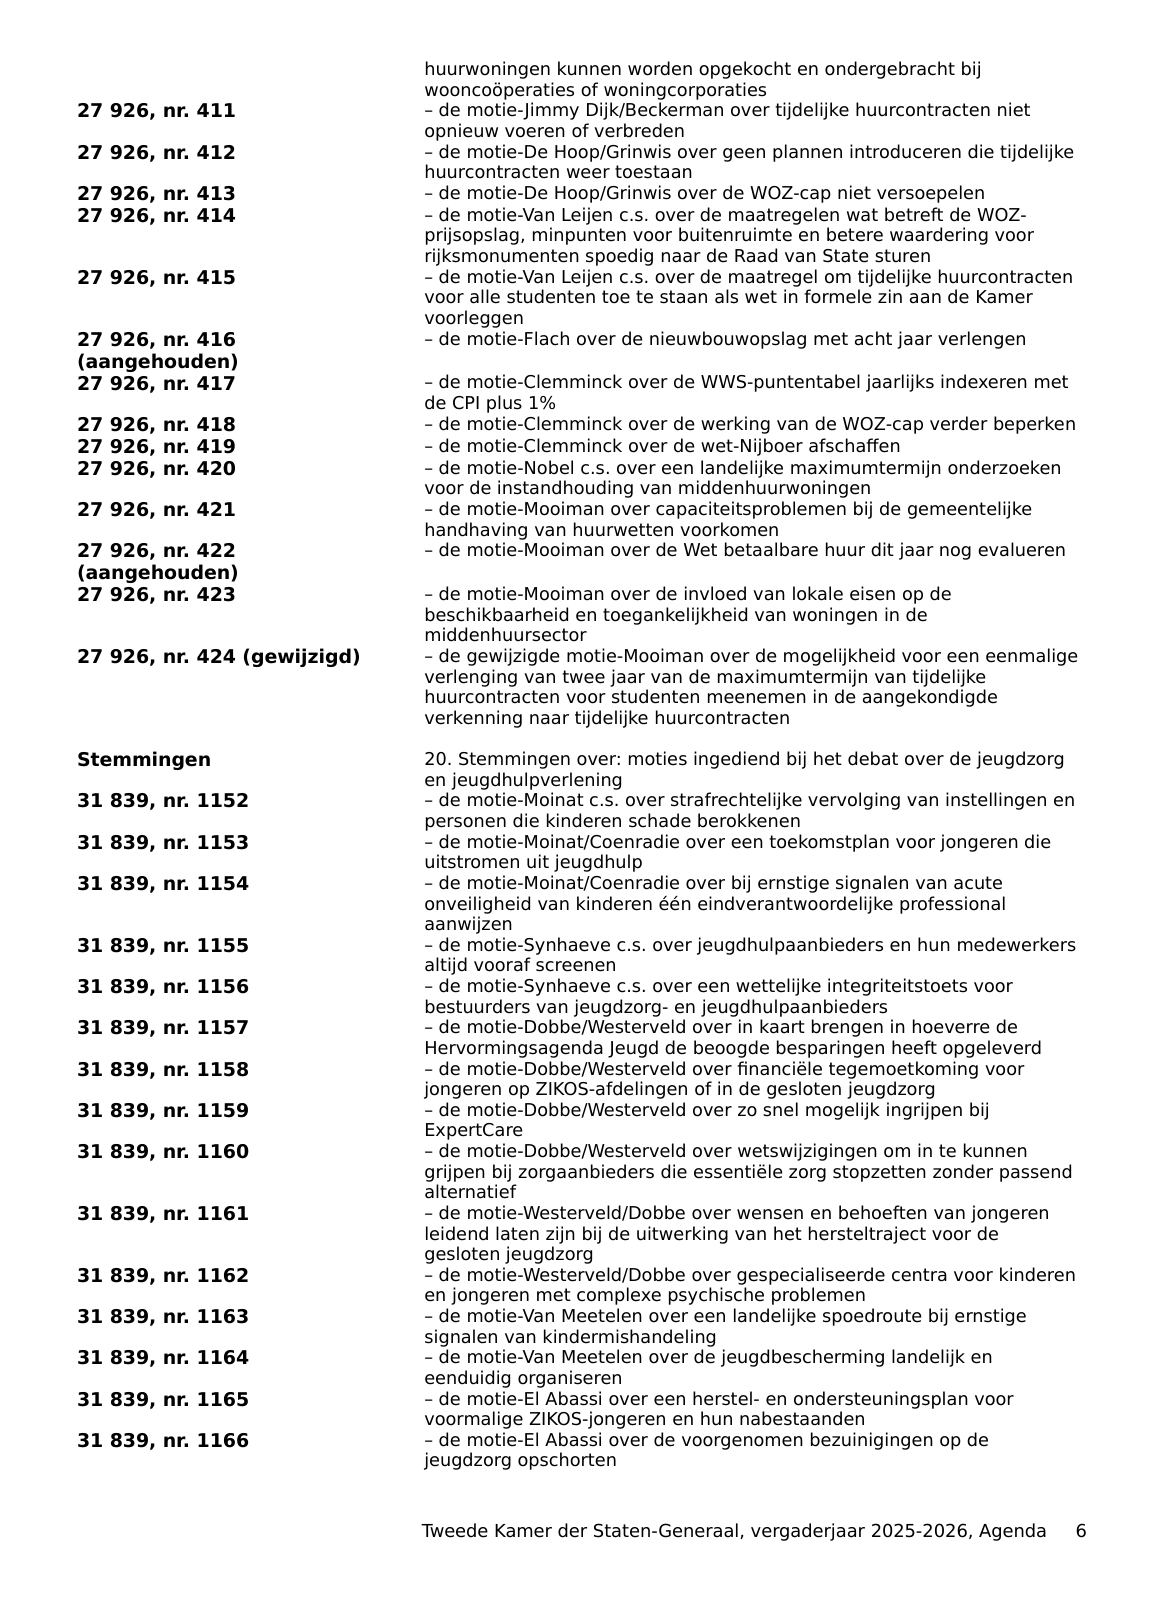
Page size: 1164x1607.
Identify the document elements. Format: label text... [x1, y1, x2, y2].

table_cell – de gewijzigde motie-Mooiman over de mogelijkheid voor een eenmalige verlenging van twee jaar van de maximumtermijn van tijdelijke huurcontracten voor studenten meenemen in de aangekondigde verkenning naar tijdelijke huurcontracten [418, 646, 1087, 728]
table_cell [401, 873, 418, 935]
table_cell [401, 1265, 418, 1306]
table_cell 31 839, nr. 1156 [77, 976, 401, 1017]
table_cell – de motie-Synhaeve c.s. over jeugdhulpaanbieders en hun medewerkers altijd vooraf screenen [418, 935, 1087, 976]
table_cell 27 926, nr. 422 (aangehouden) [77, 540, 401, 584]
table_cell – de motie-El Abassi over de voorgenomen bezuinigingen op de jeugdzorg opschorten [418, 1430, 1087, 1471]
table_cell [401, 749, 418, 790]
table_cell [401, 1141, 418, 1203]
table_cell 27 926, nr. 413 [77, 183, 401, 205]
table_cell [401, 373, 418, 414]
table_cell – de motie-Van Meetelen over een landelijke spoedroute bij ernstige signalen van kindermishandeling [418, 1306, 1087, 1347]
table_cell – de motie-Jimmy Dijk/Beckerman over tijdelijke huurcontracten niet opnieuw voeren of verbreden [418, 100, 1087, 142]
table_cell 31 839, nr. 1155 [77, 935, 401, 976]
table_cell 27 926, nr. 417 [77, 373, 401, 414]
table_cell – de motie-Mooiman over capaciteitsproblemen bij de gemeentelijke handhaving van huurwetten voorkomen [418, 499, 1087, 540]
table_cell 31 839, nr. 1154 [77, 873, 401, 935]
table_cell [401, 976, 418, 1017]
table_cell [401, 183, 418, 205]
table_cell – de motie-Moinat c.s. over strafrechtelijke vervolging van instellingen en personen die kinderen schade berokkenen [418, 790, 1087, 832]
table_cell – de motie-Van Leijen c.s. over de maatregelen wat betreft de WOZ-prijsopslag, minpunten voor buitenruimte en betere waardering voor rijksmonumenten spoedig naar de Raad van State sturen [418, 205, 1087, 267]
table_cell [401, 436, 418, 458]
table_cell – de motie-Synhaeve c.s. over een wettelijke integriteitstoets voor bestuurders van jeugdzorg- en jeugdhulpaanbieders [418, 976, 1087, 1017]
table_cell – de motie-Van Meetelen over de jeugdbescherming landelijk en eenduidig organiseren [418, 1347, 1087, 1388]
table_cell 20. Stemmingen over: moties ingediend bij het debat over de jeugdzorg en jeugdhulpverlening [418, 749, 1087, 790]
table_cell [401, 1100, 418, 1141]
table_cell [401, 1347, 418, 1388]
table_cell [401, 1306, 418, 1347]
table_cell – de motie-Westerveld/Dobbe over gespecialiseerde centra voor kinderen en jongeren met complexe psychische problemen [418, 1265, 1087, 1306]
table_cell 27 926, nr. 421 [77, 499, 401, 540]
table_cell – de motie-Dobbe/Westerveld over in kaart brengen in hoeverre de Hervormingsagenda Jeugd de beoogde besparingen heeft opgeleverd [418, 1017, 1087, 1058]
table_cell – de motie-Nobel c.s. over een landelijke maximumtermijn onderzoeken voor de instandhouding van middenhuurwoningen [418, 458, 1087, 499]
table_cell – de motie-Dobbe/Westerveld over wetswijzigingen om in te kunnen grijpen bij zorgaanbieders die essentiële zorg stopzetten zonder passend alternatief [418, 1141, 1087, 1203]
table_cell – de motie-Flach over de nieuwbouwopslag met acht jaar verlengen [418, 329, 1087, 372]
table_cell 27 926, nr. 412 [77, 142, 401, 183]
table_cell [401, 458, 418, 499]
table_cell – de motie-Clemminck over de wet-Nijboer afschaffen [418, 436, 1087, 458]
table_cell [418, 729, 1087, 749]
table_cell [401, 1203, 418, 1265]
table_cell – de motie-Westerveld/Dobbe over wensen en behoeften van jongeren leidend laten zijn bij de uitwerking van het hersteltraject voor de gesloten jeugdzorg [418, 1203, 1087, 1265]
table_cell [77, 59, 401, 100]
table_cell [401, 646, 418, 728]
table_cell – de motie-Dobbe/Westerveld over zo snel mogelijk ingrijpen bij ExpertCare [418, 1100, 1087, 1141]
table_cell 31 839, nr. 1162 [77, 1265, 401, 1306]
table_cell [401, 142, 418, 183]
table_cell 27 926, nr. 414 [77, 205, 401, 267]
table_cell 31 839, nr. 1157 [77, 1017, 401, 1058]
table_cell – de motie-De Hoop/Grinwis over geen plannen introduceren die tijdelijke huurcontracten weer toestaan [418, 142, 1087, 183]
table_cell [77, 729, 401, 749]
table_cell 27 926, nr. 420 [77, 458, 401, 499]
table_cell 31 839, nr. 1161 [77, 1203, 401, 1265]
table_cell 31 839, nr. 1160 [77, 1141, 401, 1203]
table_cell [401, 499, 418, 540]
table_cell [401, 832, 418, 873]
table_cell [401, 59, 418, 100]
table_cell [401, 935, 418, 976]
table_cell [401, 267, 418, 328]
table_cell [401, 1059, 418, 1100]
table_cell 31 839, nr. 1164 [77, 1347, 401, 1388]
table_cell [401, 584, 418, 646]
table_cell – de motie-De Hoop/Grinwis over de WOZ-cap niet versoepelen [418, 183, 1087, 205]
table_cell 31 839, nr. 1166 [77, 1430, 401, 1471]
table_cell – de motie-Mooiman over de invloed van lokale eisen op de beschikbaarheid en toegankelijkheid van woningen in de middenhuursector [418, 584, 1087, 646]
table_cell – de motie-Moinat/Coenradie over bij ernstige signalen van acute onveiligheid van kinderen één eindverantwoordelijke professional aanwijzen [418, 873, 1087, 935]
table_cell 27 926, nr. 415 [77, 267, 401, 328]
table_cell [401, 414, 418, 436]
table_cell [401, 100, 418, 142]
table_cell huurwoningen kunnen worden opgekocht en ondergebracht bij wooncoöperaties of woningcorporaties [418, 59, 1087, 100]
table_cell 31 839, nr. 1153 [77, 832, 401, 873]
table_cell 31 839, nr. 1163 [77, 1306, 401, 1347]
table_cell [401, 205, 418, 267]
table_cell [401, 1430, 418, 1471]
table_cell [401, 1389, 418, 1430]
table_cell – de motie-Clemminck over de werking van de WOZ-cap verder beperken [418, 414, 1087, 436]
table_cell [401, 790, 418, 832]
table_cell 27 926, nr. 423 [77, 584, 401, 646]
table_cell – de motie-Clemminck over de WWS-puntentabel jaarlijks indexeren met de CPI plus 1% [418, 373, 1087, 414]
table_cell – de motie-Mooiman over de Wet betaalbare huur dit jaar nog evalueren [418, 540, 1087, 584]
table_cell 31 839, nr. 1158 [77, 1059, 401, 1100]
table_cell [401, 729, 418, 749]
table_cell – de motie-Moinat/Coenradie over een toekomstplan voor jongeren die uitstromen uit jeugdhulp [418, 832, 1087, 873]
table_cell 27 926, nr. 411 [77, 100, 401, 142]
table_cell – de motie-Van Leijen c.s. over de maatregel om tijdelijke huurcontracten voor alle studenten toe te staan als wet in formele zin aan de Kamer voorleggen [418, 267, 1087, 328]
table_cell 31 839, nr. 1159 [77, 1100, 401, 1141]
table_cell 27 926, nr. 418 [77, 414, 401, 436]
table_cell 27 926, nr. 416 (aangehouden) [77, 329, 401, 372]
table_cell 27 926, nr. 419 [77, 436, 401, 458]
table_cell [401, 540, 418, 584]
table_cell – de motie-El Abassi over een herstel- en ondersteuningsplan voor voormalige ZIKOS-jongeren en hun nabestaanden [418, 1389, 1087, 1430]
table_cell 31 839, nr. 1165 [77, 1389, 401, 1430]
table_cell [401, 329, 418, 372]
table_cell 31 839, nr. 1152 [77, 790, 401, 832]
table_cell [401, 1017, 418, 1058]
table_cell 27 926, nr. 424 (gewijzigd) [77, 646, 401, 728]
table_cell Stemmingen [77, 749, 401, 790]
table_cell – de motie-Dobbe/Westerveld over financiële tegemoetkoming voor jongeren op ZIKOS-afdelingen of in de gesloten jeugdzorg [418, 1059, 1087, 1100]
